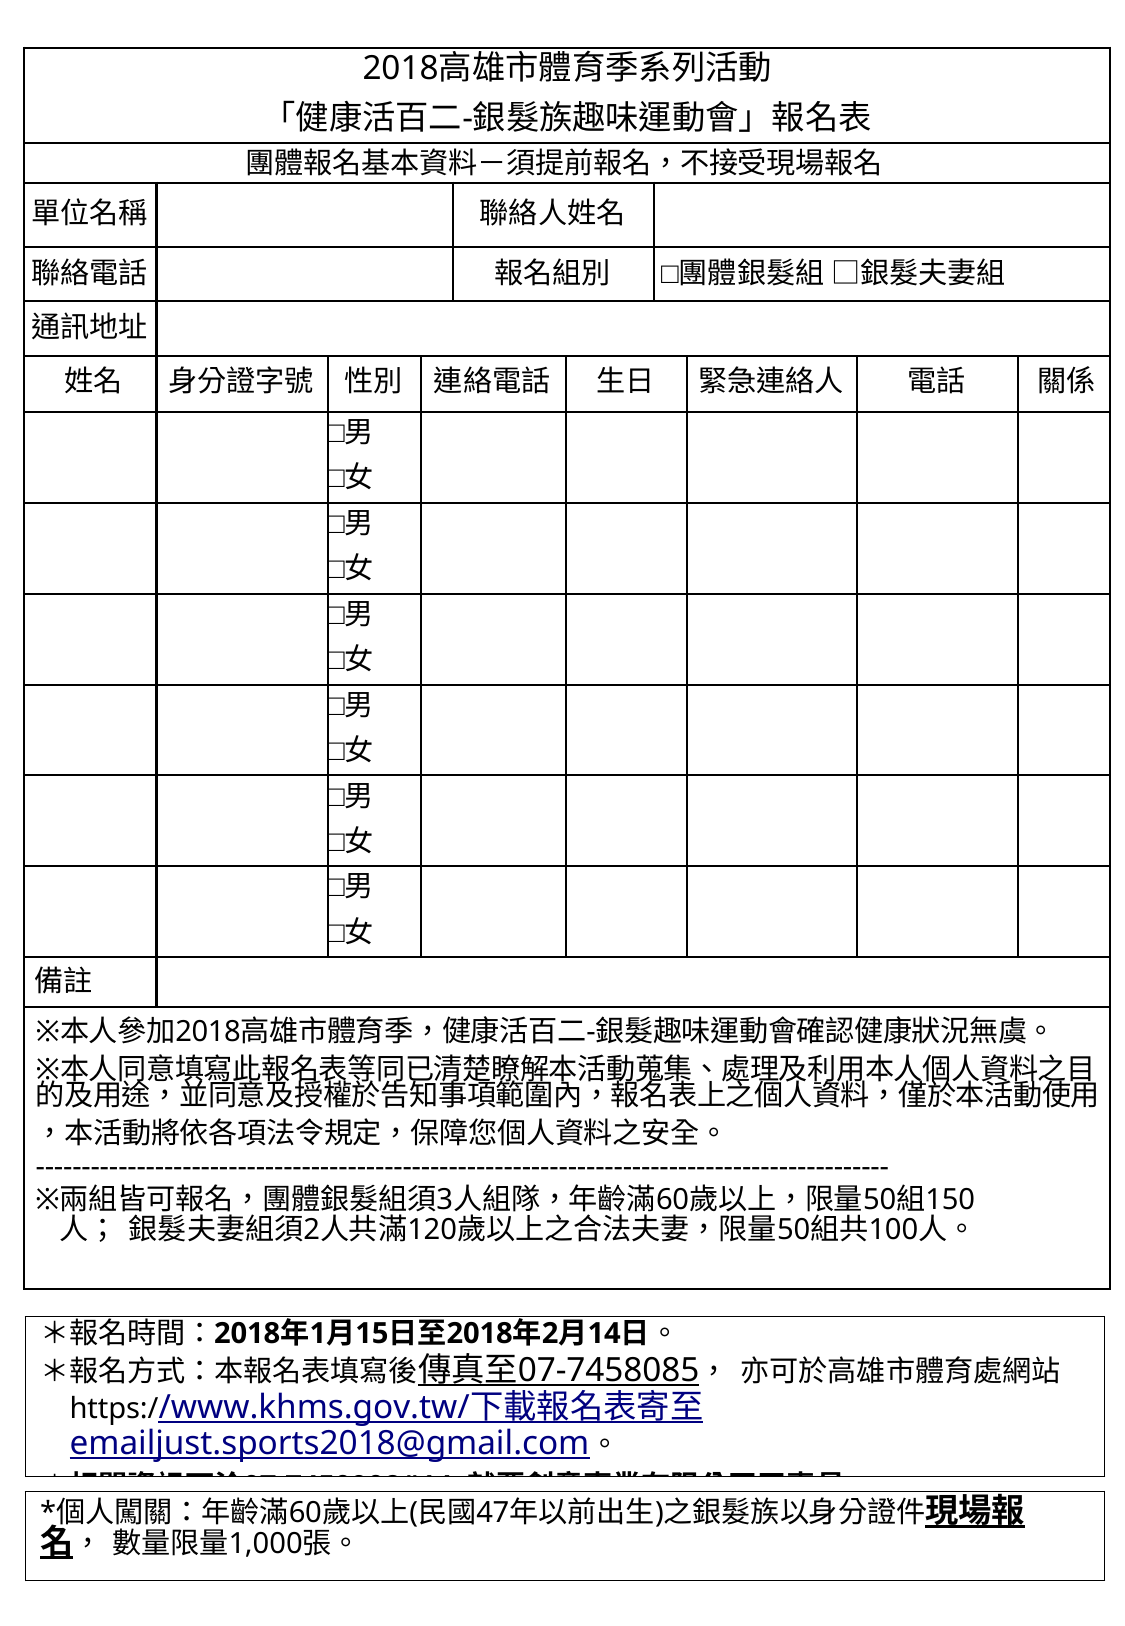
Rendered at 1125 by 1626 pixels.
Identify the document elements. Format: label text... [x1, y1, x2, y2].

table_cell 連絡電話 [422, 357, 565, 411]
table_cell [25, 504, 155, 593]
table_cell [567, 413, 686, 502]
table_cell [1019, 413, 1109, 502]
table_cell [158, 184, 452, 246]
table_cell [1019, 776, 1109, 865]
table_cell [158, 302, 1109, 355]
table_cell [1019, 867, 1109, 956]
table_cell [422, 595, 565, 683]
table_cell 聯絡人姓名 [454, 184, 653, 246]
table_cell [858, 413, 1017, 502]
table_cell [1019, 504, 1109, 593]
table_cell □男 □女 [329, 504, 420, 593]
table_cell □男 □女 [329, 413, 420, 502]
table_cell [688, 686, 856, 774]
table_cell [158, 413, 327, 502]
table_cell 性別 [329, 357, 420, 411]
table_cell [1019, 686, 1109, 774]
table_cell [858, 776, 1017, 865]
table_cell [567, 595, 686, 683]
table_cell 備註 [25, 958, 155, 1006]
table_cell ※本人參加2018高雄市體育季，健康活百二-銀髮趣味運動會確認健康狀況無虞。 ※本人同意填寫此報名表等同已清楚瞭解本活動蒐集、處理及利用本人個人資料之目 的及用途，並同意及授權於告知事項範圍內，報名表上之個人資料，僅於本活動使用 ，本活動將依各項法令規定，保障您個人資料之安全。 --------------------------------------------------------------------------------------------- ※兩組皆可報名，團體銀髮組須3人組隊，年齡滿60歲以上，限量50組150人； 銀髮夫妻組須2人共滿120歲以上之合法夫妻，限量50組共100人。 [25, 1008, 1109, 1288]
table_cell [25, 595, 155, 683]
text ＊報名時間：2018年1月15日至2018年2月14日。 [40, 1317, 1104, 1349]
table_cell [858, 595, 1017, 683]
table_cell [158, 958, 1109, 1006]
table_cell [1019, 595, 1109, 683]
table_cell [858, 504, 1017, 593]
text https://www.khms.gov.tw/下載報名表寄至emailjust.sports2018@gmail.com。 [69, 1389, 1104, 1462]
table_cell 生日 [567, 357, 686, 411]
table_cell □男 □女 [329, 686, 420, 774]
table_cell [567, 504, 686, 593]
table_cell [688, 595, 856, 683]
table_cell [422, 686, 565, 774]
text ＊報名方式：本報名表填寫後傳真至07-7458085， 亦可於高雄市體育處網站 [40, 1349, 1104, 1389]
table_cell [158, 867, 327, 956]
table_cell [567, 867, 686, 956]
table_cell 關係 [1019, 357, 1109, 411]
table_cell [858, 867, 1017, 956]
table_cell □男 □女 [329, 867, 420, 956]
table_cell [422, 413, 565, 502]
table_cell [25, 686, 155, 774]
table_cell [567, 686, 686, 774]
table_cell [655, 184, 1109, 246]
table_cell [858, 686, 1017, 774]
table_cell 通訊地址 [25, 302, 155, 355]
table_cell [158, 686, 327, 774]
table_cell [688, 413, 856, 502]
table_cell [25, 867, 155, 956]
table_cell 報名組別 [454, 248, 653, 299]
table_cell [567, 776, 686, 865]
table_cell 緊急連絡人 [688, 357, 856, 411]
table_cell □男 □女 [329, 595, 420, 683]
table_header 2018高雄市體育季系列活動 「健康活百二-銀髮族趣味運動會」報名表 [25, 49, 1109, 142]
text *個人闖關：年齡滿60歲以上(民國47年以前出生)之銀髮族以身分證件現場報名， 數量限量1,000張。 [40, 1495, 1082, 1563]
table_cell 姓名 [25, 357, 155, 411]
table_cell [688, 867, 856, 956]
table_cell [422, 867, 565, 956]
table_cell 單位名稱 [25, 184, 155, 246]
table_cell [422, 776, 565, 865]
table_cell [25, 413, 155, 502]
table_cell 電話 [858, 357, 1017, 411]
table_cell [158, 504, 327, 593]
table_cell [25, 776, 155, 865]
table_cell 身分證字號 [158, 357, 327, 411]
table_cell [688, 504, 856, 593]
table_cell □男 □女 [329, 776, 420, 865]
table_cell 團體報名基本資料－須提前報名，不接受現場報名 [25, 144, 1109, 182]
table_cell [422, 504, 565, 593]
table_cell 聯絡電話 [25, 248, 155, 299]
table_cell [158, 776, 327, 865]
table_cell [158, 595, 327, 683]
text ＊相關資訊可洽07-7450908#14 就要創意事業有限公司王專員。 [40, 1462, 1104, 1476]
table_cell [688, 776, 856, 865]
table_cell [158, 248, 452, 299]
table_cell □團體銀髮組 □銀髮夫妻組 [655, 248, 1109, 299]
